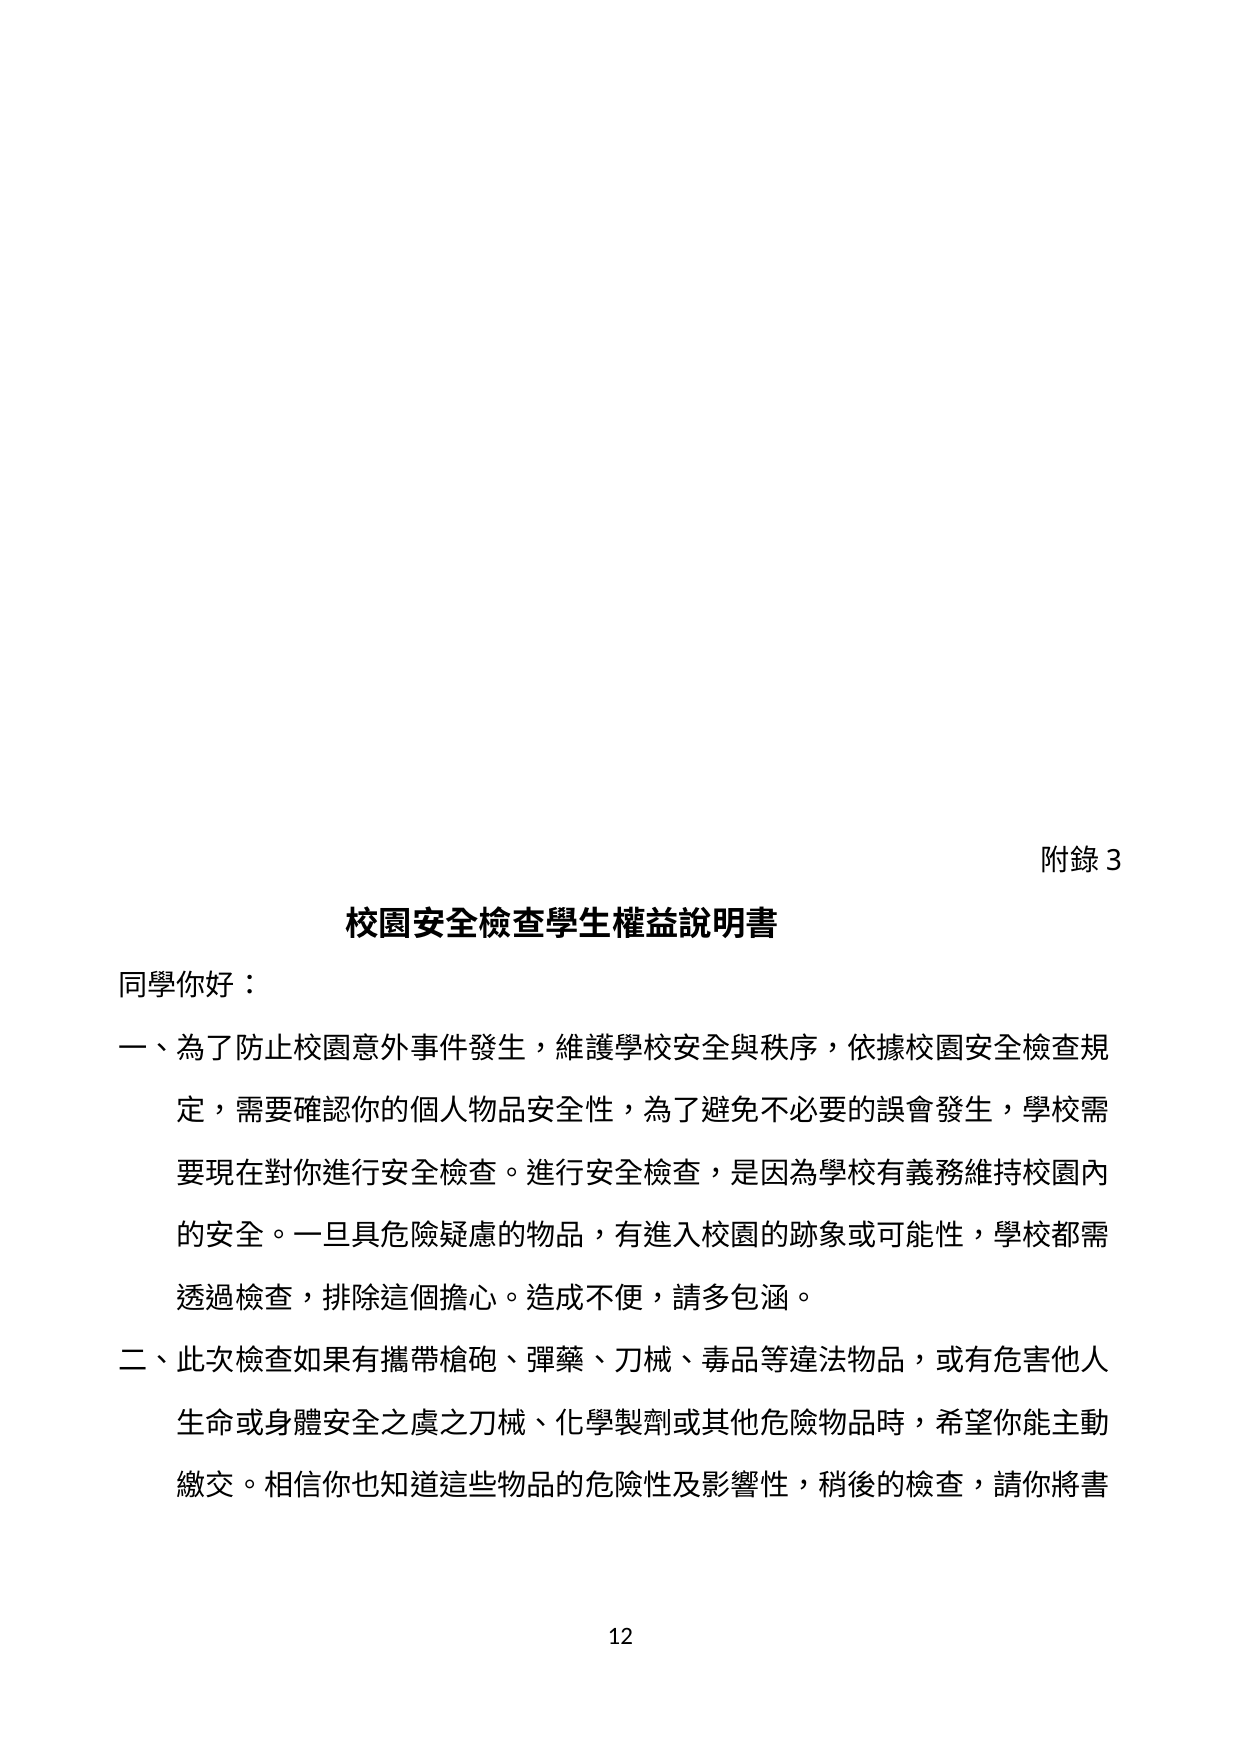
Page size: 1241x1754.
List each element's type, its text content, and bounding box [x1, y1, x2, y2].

text 二、此次檢查如果有攜帶槍砲、彈藥、刀械、毒品等違法物品，或有危害他人生命或身體安全之虞之刀械、化學製劑或其他危險物品時，希望你能主動繳交。相信你也知道這些物品的危險性及影響性，稍後的檢查，請你將書 [118, 1316, 1122, 1504]
text 一、為了防止校園意外事件發生，維護學校安全與秩序，依據校園安全檢查規定，需要確認你的個人物品安全性，為了避免不必要的誤會發生，學校需要現在對你進行安全檢查。進行安全檢查，是因為學校有義務維持校園內的安全。一旦具危險疑慮的物品，有進入校園的跡象或可能性，學校都需透過檢查，排除這個擔心。造成不便，請多包涵。 [118, 1004, 1122, 1316]
text 同學你好： [118, 941, 1122, 1004]
text 校園安全檢查學生權益說明書 [118, 879, 1122, 941]
text 附錄3 [118, 816, 1122, 879]
